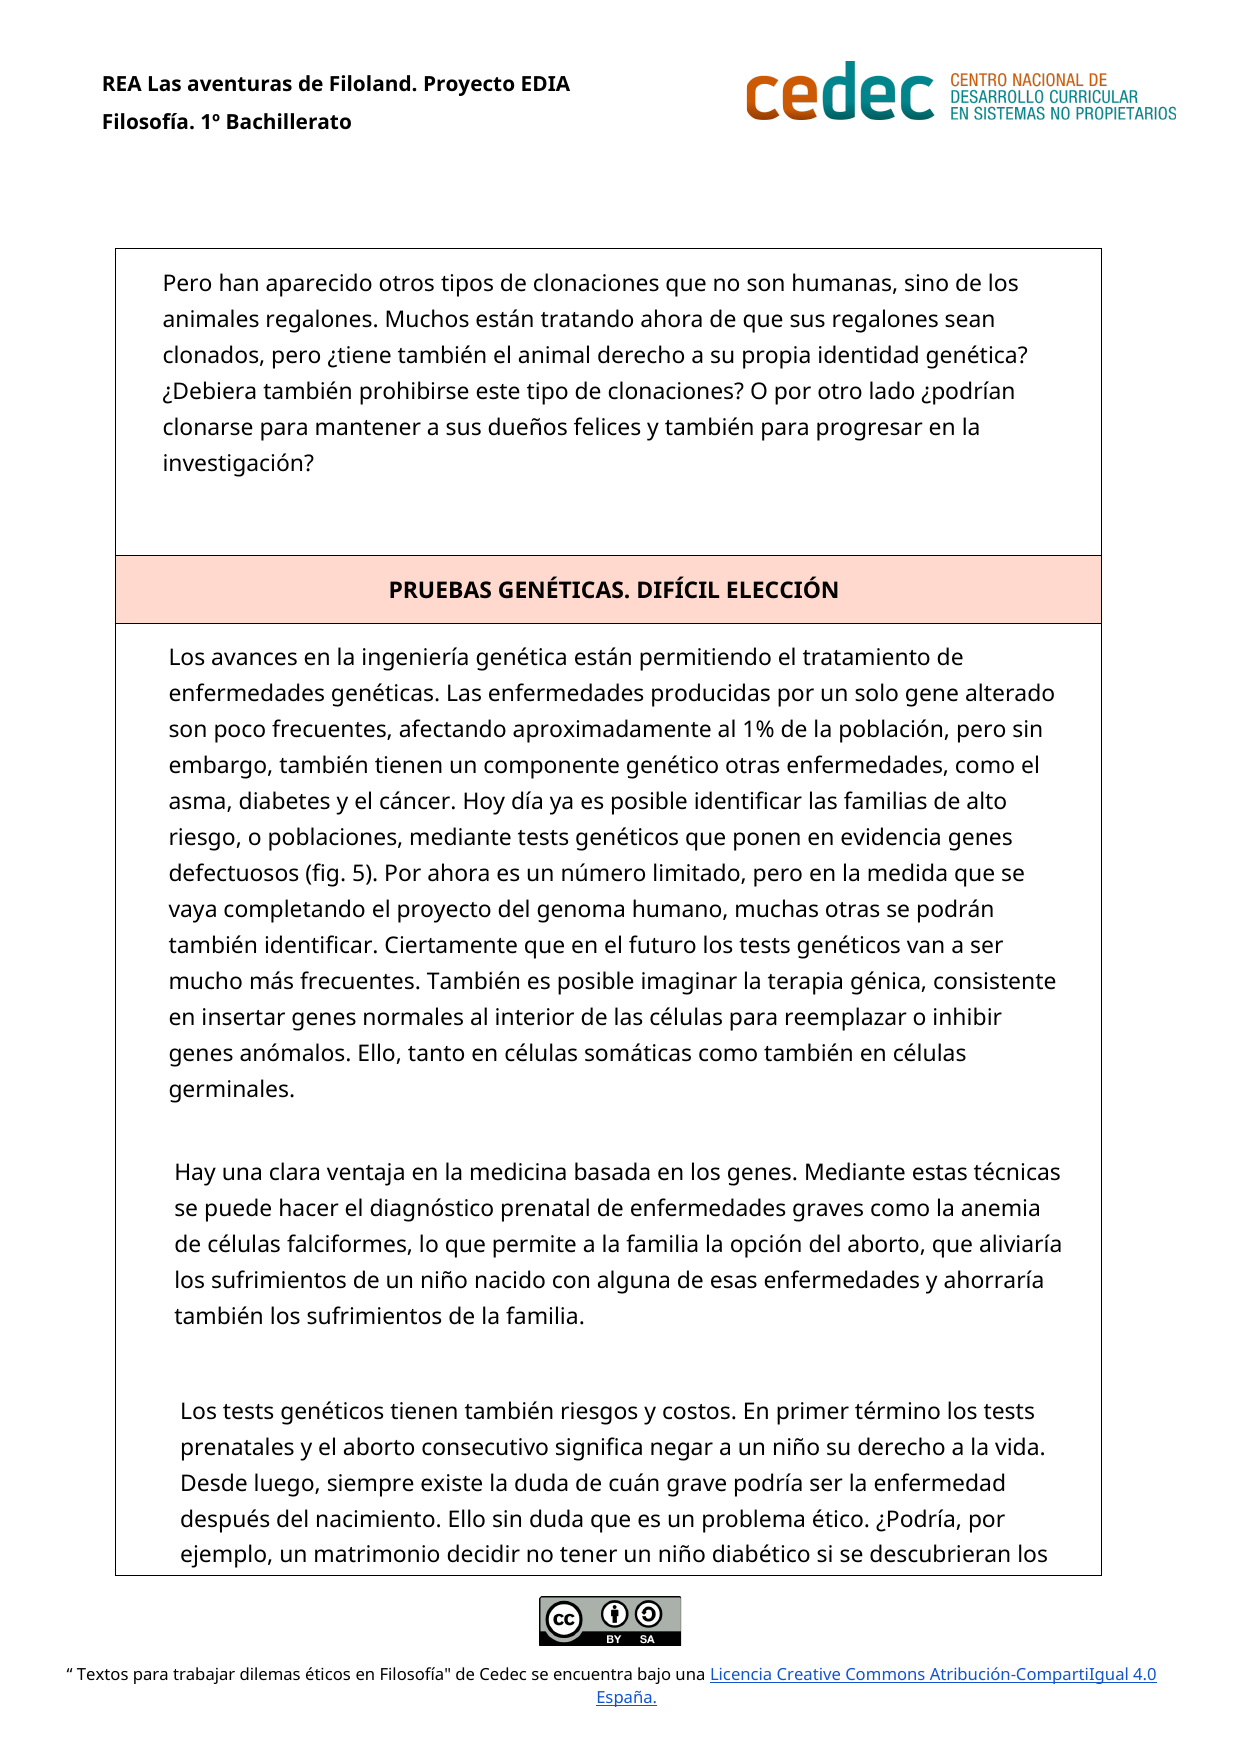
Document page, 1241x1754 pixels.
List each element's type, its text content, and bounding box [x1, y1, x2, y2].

table_cell PRUEBAS GENÉTICAS. DIFÍCIL ELECCIÓN [116, 556, 1101, 623]
table_cell Los avances en la ingeniería genética están permitiendo el tratamiento de enfermedades genéticas. Las enfermedades producidas por un solo gene alterado son poco frecuentes, afectando aproximadamente al 1% de la población, pero sin embargo, también tienen un componente genético otras enfermedades, como el asma, diabetes y el cáncer. Hoy día ya es posible identificar las familias de alto riesgo, o poblaciones, mediante tests genéticos que ponen en evidencia genes defectuosos (fig. 5). Por ahora es un número limitado, pero en la medida que se vaya completando el proyecto del genoma humano, muchas otras se podrán también identificar. Ciertamente que en el futuro los tests genéticos van a ser mucho más frecuentes. También es posible imaginar la terapia génica, consistente en insertar genes normales al interior de las células para reemplazar o inhibir genes anómalos. Ello, tanto en células somáticas como también en células germinales. Hay una clara ventaja en la medicina basada en los genes. Mediante estas técnicas se puede hacer el diagnóstico prenatal de enfermedades graves como la anemia de células falciformes, lo que permite a la familia la opción del aborto, que aliviaría los sufrimientos de un niño nacido con alguna de esas enfermedades y ahorraría también los sufrimientos de la familia. Los tests genéticos tienen también riesgos y costos. En primer término los tests prenatales y el aborto consecutivo significa negar a un niño su derecho a la vida. Desde luego, siempre existe la duda de cuán grave podría ser la enfermedad después del nacimiento. Ello sin duda que es un problema ético. ¿Podría, por ejemplo, un matrimonio decidir no tener un niño diabético si se descubrieran los [116, 624, 1101, 1575]
picture [539, 1596, 682, 1646]
picture [746, 61, 1176, 120]
table_cell Pero han aparecido otros tipos de clonaciones que no son humanas, sino de los animales regalones. Muchos están tratando ahora de que sus regalones sean clonados, pero ¿tiene también el animal derecho a su propia identidad genética? ¿Debiera también prohibirse este tipo de clonaciones? O por otro lado ¿podrían clonarse para mantener a sus dueños felices y también para progresar en la investigación? [116, 249, 1101, 555]
